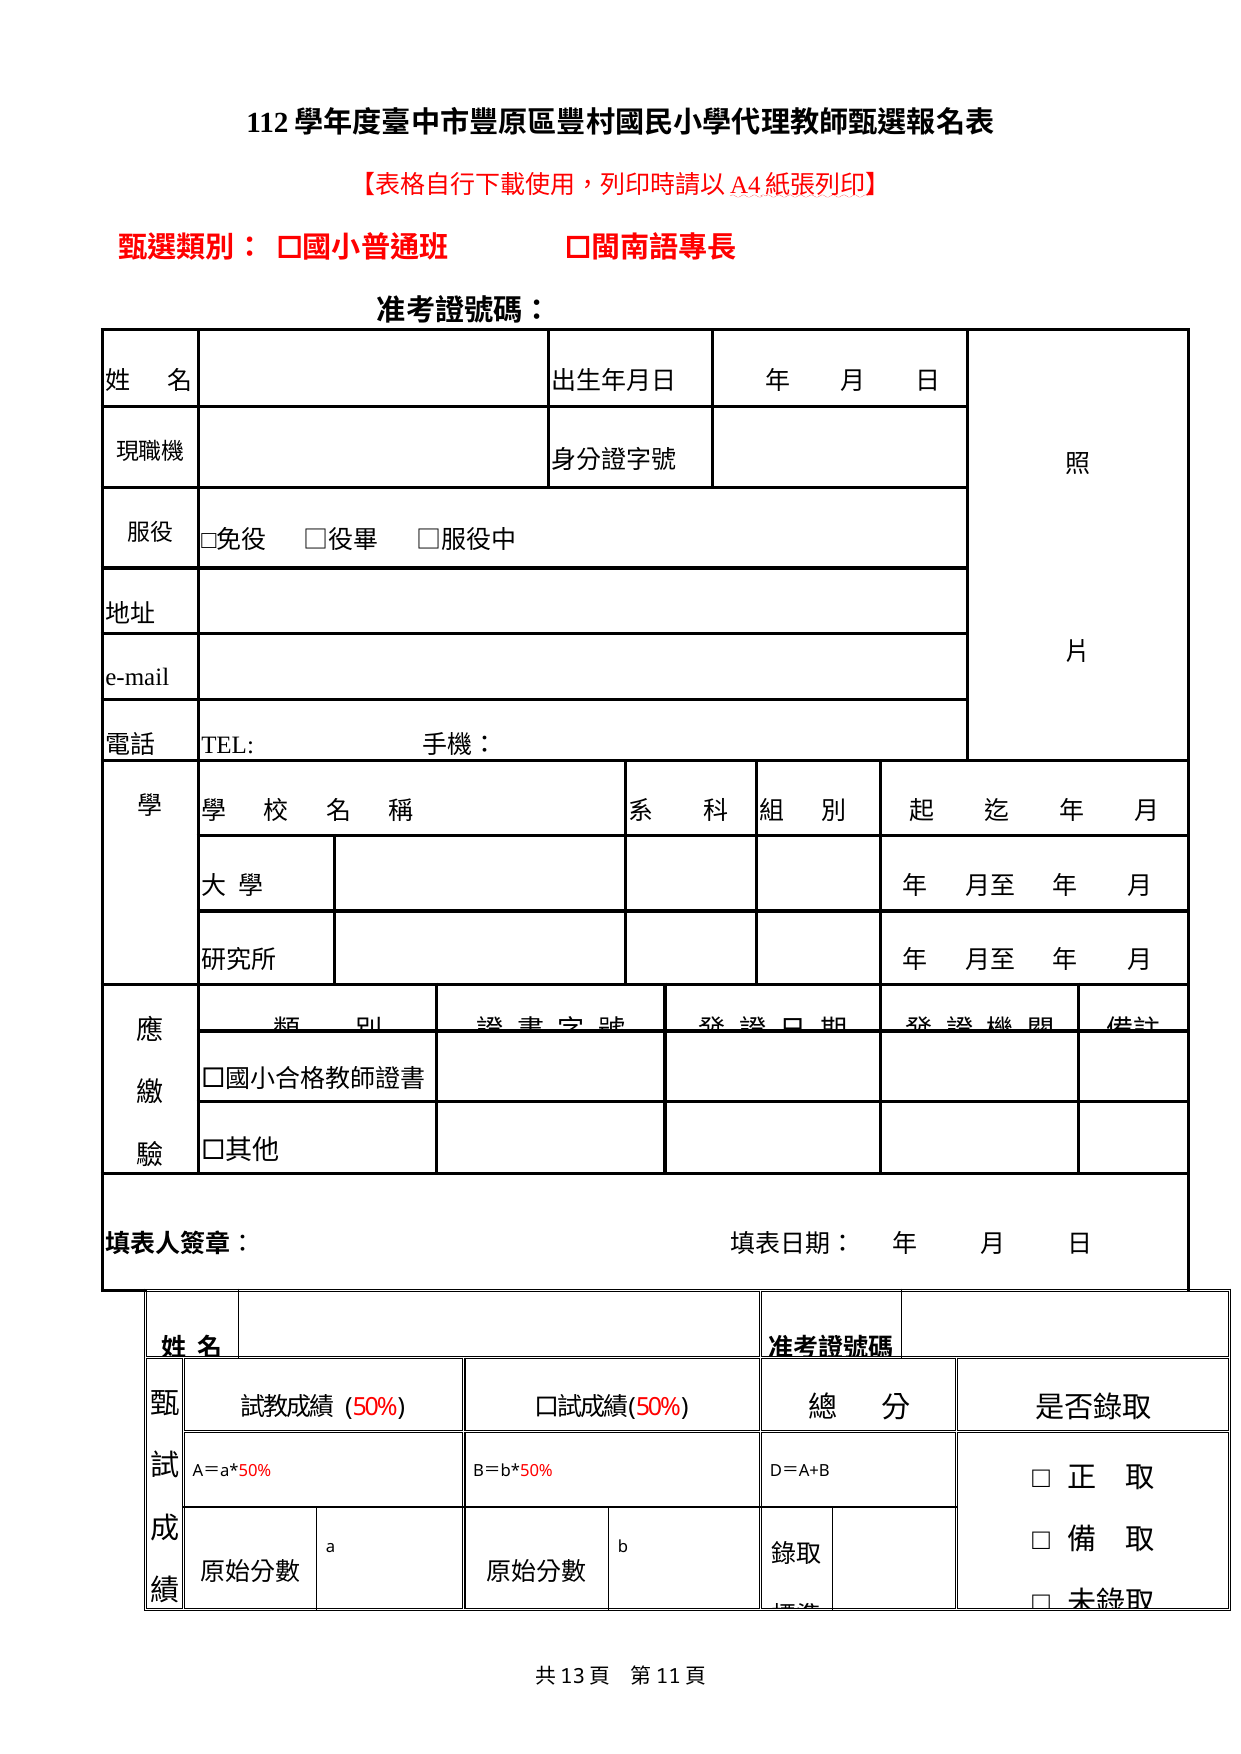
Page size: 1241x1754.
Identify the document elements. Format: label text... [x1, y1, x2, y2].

table_cell [200, 570, 966, 632]
table_cell 發 證 機 關 [882, 986, 1077, 1029]
table_cell 系 科 [627, 762, 755, 834]
table_header 出生年月日 [550, 331, 711, 405]
table_cell 大 學 [200, 837, 333, 909]
text 准考證號碼： [118, 266, 1122, 328]
table_cell [1190, 759, 1230, 834]
table_cell 年 月至 年 月 [882, 837, 1187, 909]
table_cell [1190, 698, 1230, 759]
table_cell e-mail [104, 635, 197, 698]
table_cell [102, 1356, 144, 1429]
table_cell 類 別 [200, 986, 435, 1029]
table_cell 起 迄 年 月 [882, 762, 1187, 834]
table_cell [336, 837, 624, 909]
text 【表格自行下載使用，列印時請以A4紙張列印】 [118, 141, 1122, 203]
table_cell 總 分 [762, 1359, 955, 1429]
table_cell [1190, 909, 1230, 982]
table_cell 身分證字號 [550, 408, 711, 486]
table_cell 服役 情形 [104, 489, 197, 566]
table_cell 應 繳 驗 證 件 [104, 986, 197, 1172]
table_cell □ 正 取 □ 備 取 □ 未錄取 [958, 1433, 1228, 1608]
table_cell 甄 試 成 績 [147, 1359, 182, 1608]
text 112學年度臺中市豐原區豐村國民小學代理教師甄選報名表 [118, 78, 1122, 141]
table_cell 填表人簽章： 填表日期： 年 月 日 [104, 1175, 1187, 1288]
table_cell [1190, 566, 1230, 632]
table_cell [200, 635, 966, 698]
table_header 姓 名 [104, 331, 197, 405]
table_cell [758, 913, 879, 982]
table_cell [336, 913, 624, 982]
table_cell 准考證號碼 [762, 1292, 901, 1356]
table_cell [102, 1292, 144, 1356]
table_cell b [609, 1508, 759, 1608]
table_cell [882, 1033, 1077, 1100]
table_header 年 月 日 [714, 331, 966, 405]
table_cell 錄取標準 [762, 1508, 832, 1608]
table_cell a [317, 1508, 462, 1608]
table_cell [758, 837, 879, 909]
table_cell 原始分數 [466, 1508, 608, 1608]
table_cell A＝a*50% [185, 1433, 462, 1506]
table_cell 年 月至 年 月 [882, 913, 1187, 982]
table_cell B＝b*50% [466, 1433, 759, 1506]
table_cell 其他 [200, 1103, 435, 1172]
table_cell [667, 1103, 879, 1172]
table_cell [438, 1033, 663, 1100]
table_cell 現職機關學校 [104, 408, 197, 486]
table_cell [667, 1033, 879, 1100]
table_cell [102, 1430, 144, 1506]
table_cell 學 歷 [104, 762, 197, 982]
table_cell 姓 名 [147, 1292, 238, 1356]
table_cell 國小合格教師證書 [200, 1033, 435, 1100]
table_cell [714, 408, 966, 486]
table_cell [1190, 834, 1230, 909]
table_cell [902, 1292, 1228, 1356]
table_cell 備註 [1080, 986, 1187, 1029]
table_cell 研究所 [200, 913, 333, 982]
table_cell [1190, 983, 1230, 1029]
table_cell [102, 1506, 144, 1608]
table_cell 證 書 字 號 [438, 986, 663, 1029]
table_cell [882, 1103, 1077, 1172]
table_cell [1190, 632, 1230, 698]
table_cell [438, 1103, 663, 1172]
table_cell [239, 1292, 759, 1356]
table_cell 原始分數 [185, 1508, 316, 1608]
table_cell 學 校 名 稱 [200, 762, 624, 834]
table_header 照 片 [969, 331, 1187, 759]
table_cell [1190, 1100, 1230, 1172]
table_cell D＝A+B [762, 1433, 955, 1506]
table_cell TEL: 手機： [200, 701, 966, 759]
table_cell □免役 □役畢 □服役中 [200, 489, 966, 566]
table_header [1190, 328, 1230, 405]
table_cell 地址 [104, 570, 197, 632]
table_cell 是否錄取 [958, 1359, 1228, 1429]
table_header [200, 331, 547, 405]
table_cell [1190, 1172, 1230, 1288]
table_cell 發 證 日 期 [667, 986, 879, 1029]
table_cell 電話 [104, 701, 197, 759]
text 甄選類別： 國小普通班 閩南語專長 [118, 203, 1122, 266]
table_cell [1190, 1029, 1230, 1100]
table_cell [833, 1508, 955, 1608]
table_cell 口試成績(50%) [466, 1359, 759, 1429]
table_cell [1080, 1033, 1187, 1100]
table_cell [1080, 1103, 1187, 1172]
table_cell [200, 408, 547, 486]
table_cell [627, 913, 755, 982]
table_cell [1190, 486, 1230, 566]
table_cell 試教成績 (50%) [185, 1359, 462, 1429]
table_cell 組 別 [758, 762, 879, 834]
table_cell [1190, 405, 1230, 486]
table_cell [627, 837, 755, 909]
